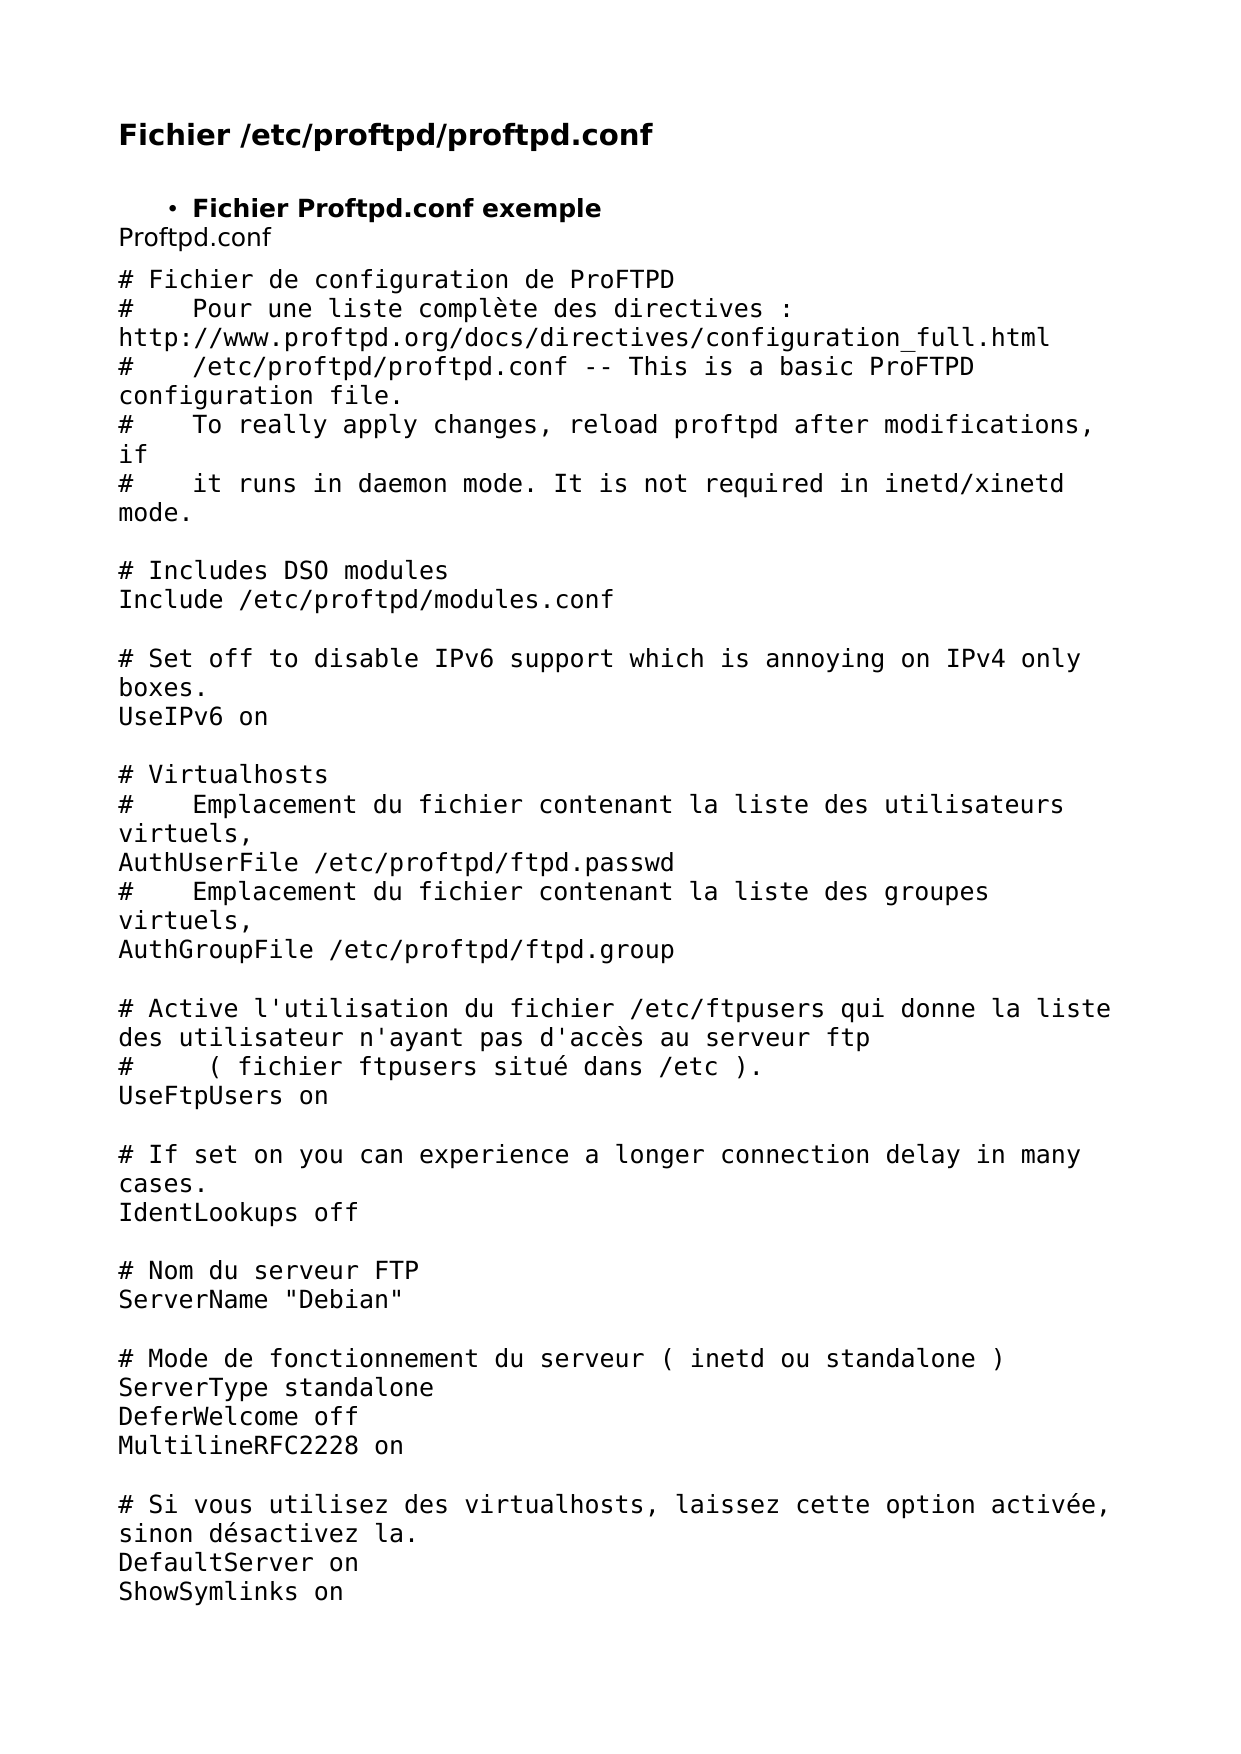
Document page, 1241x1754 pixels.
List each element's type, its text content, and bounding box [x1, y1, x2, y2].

list Fichier Proftpd.conf exemple [177, 194, 1122, 223]
text # Fichier de configuration de ProFTPD # Pour une liste complète des directives : http://www.proftpd.org/docs/directives/configuration_full.html # /etc/proftpd/proftpd.conf -- This is a basic ProFTPD configuration file. # To really apply changes, reload proftpd after modifications, if # it runs in daemon mode. It is not required in inetd/xinetd mode. # Includes DSO modules Include /etc/proftpd/modules.conf # Set off to disable IPv6 support which is annoying on IPv4 only boxes. UseIPv6 on # Virtualhosts # Emplacement du fichier contenant la liste des utilisateurs virtuels, AuthUserFile /etc/proftpd/ftpd.passwd # Emplacement du fichier contenant la liste des groupes virtuels, AuthGroupFile /etc/proftpd/ftpd.group # Active l'utilisation du fichier /etc/ftpusers qui donne la liste des utilisateur n'ayant pas d'accès au serveur ftp # ( fichier ftpusers situé dans /etc ). UseFtpUsers on # If set on you can experience a longer connection delay in many cases. IdentLookups off # Nom du serveur FTP ServerName "Debian" # Mode de fonctionnement du serveur ( inetd ou standalone ) ServerType standalone DeferWelcome off MultilineRFC2228 on # Si vous utilisez des virtualhosts, laissez cette option activée, sinon désactivez la. DefaultServer on ShowSymlinks on [118, 265, 1122, 1636]
subtitle Fichier /etc/proftpd/proftpd.conf [118, 118, 1122, 152]
text Proftpd.conf [118, 223, 1122, 252]
